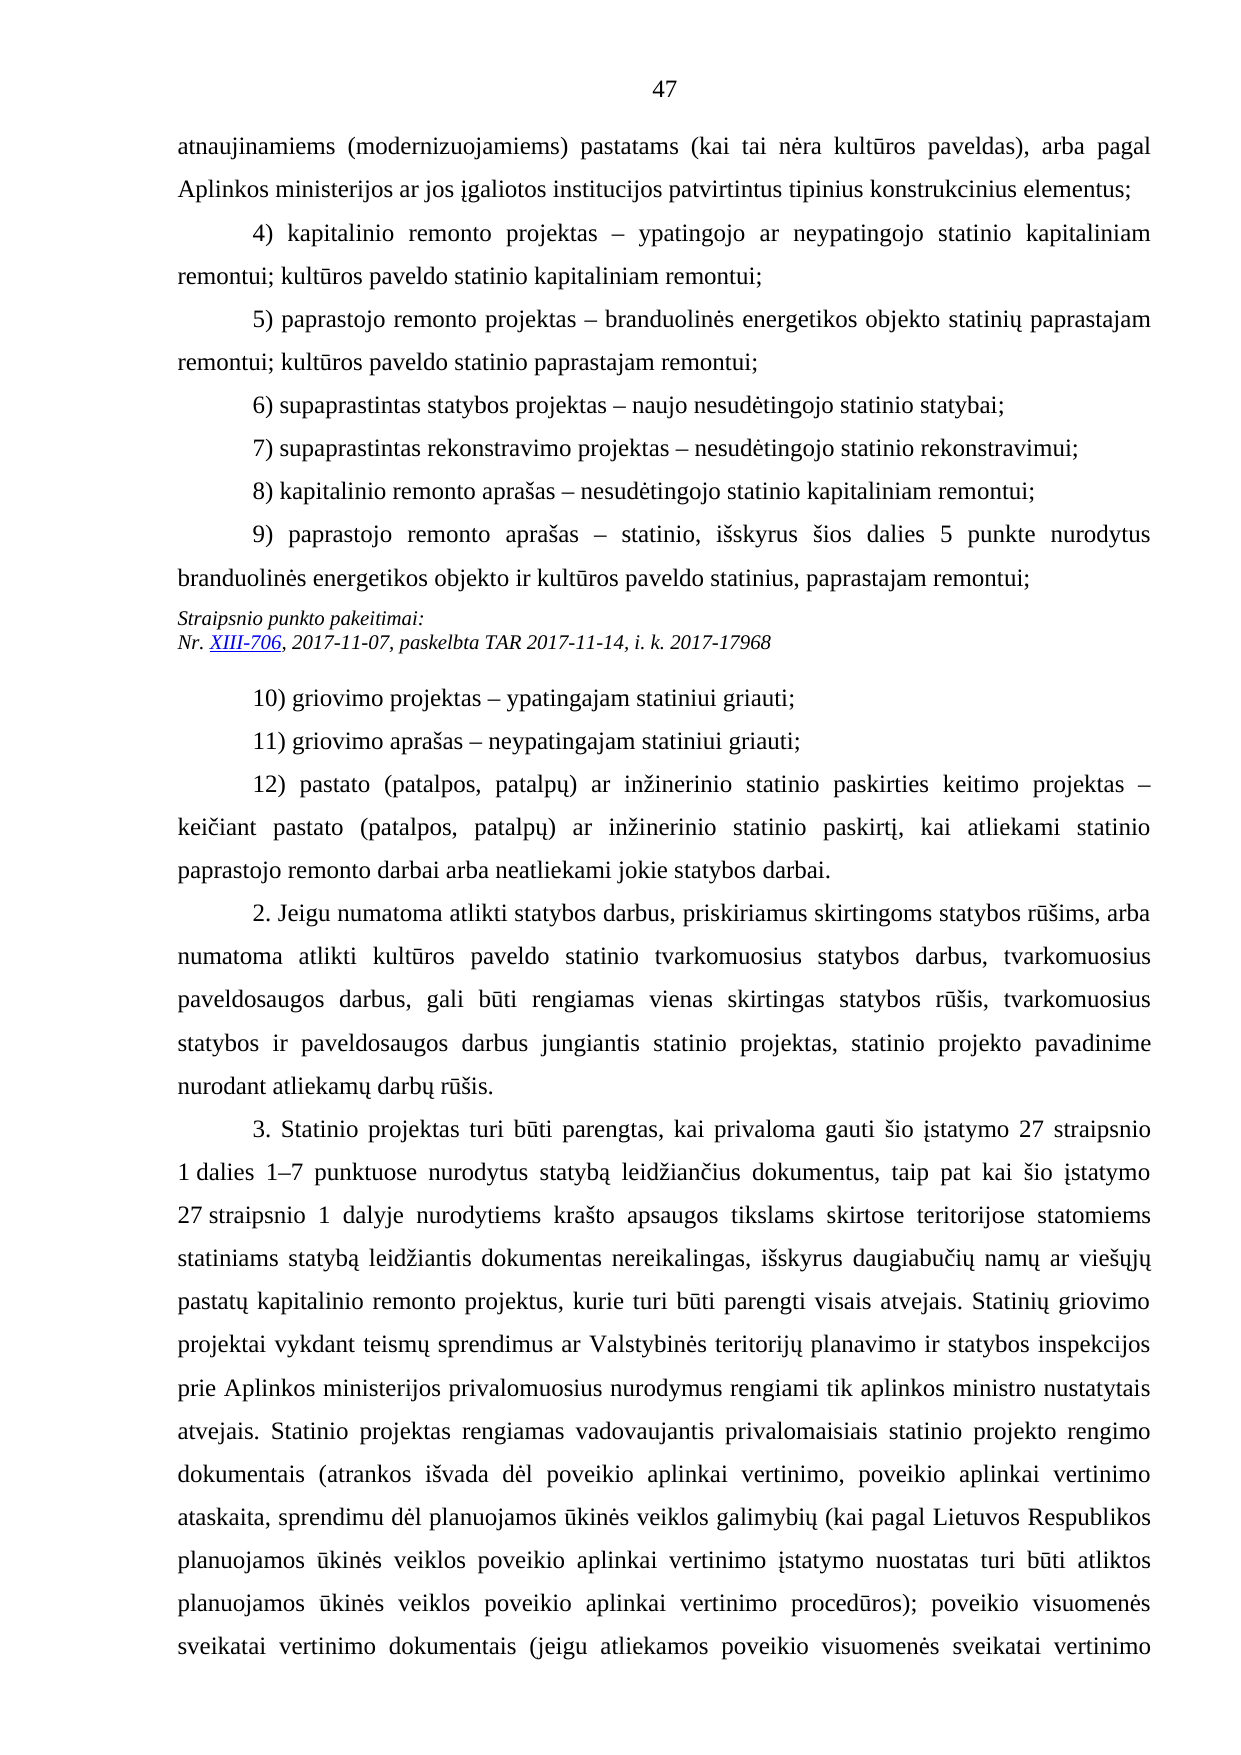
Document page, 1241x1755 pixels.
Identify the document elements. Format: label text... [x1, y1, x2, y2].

text Straipsnio punkto pakeitimai: [177, 606, 1152, 630]
text atnaujinamiems (modernizuojamiems) pastatams (kai tai nėra kultūros paveldas), arba pagal Aplinkos ministerijos ar jos įgaliotos institucijos patvirtintus tipinius konstrukcinius elementus; [177, 131, 1152, 203]
text 4) kapitalinio remonto projektas – ypatingojo ar neypatingojo statinio kapitaliniam remontui; kultūros paveldo statinio kapitaliniam remontui; [177, 218, 1152, 289]
text Nr. XIII-706, 2017-11-07, paskelbta TAR 2017-11-14, i. k. 2017-17968 [177, 630, 1152, 654]
text 11) griovimo aprašas – neypatingajam statiniui griauti; [177, 726, 1152, 754]
text 5) paprastojo remonto projektas – branduolinės energetikos objekto statinių paprastajam remontui; kultūros paveldo statinio paprastajam remontui; [177, 304, 1152, 376]
text 8) kapitalinio remonto aprašas – nesudėtingojo statinio kapitaliniam remontui; [177, 476, 1152, 505]
text 10) griovimo projektas – ypatingajam statiniui griauti; [177, 683, 1152, 711]
text 6) supaprastintas statybos projektas – naujo nesudėtingojo statinio statybai; [177, 390, 1152, 419]
text 2. Jeigu numatoma atlikti statybos darbus, priskiriamus skirtingoms statybos rūšims, arba numatoma atlikti kultūros paveldo statinio tvarkomuosius statybos darbus, tvarkomuosius paveldosaugos darbus, gali būti rengiamas vienas skirtingas statybos rūšis, tvarkomuosius statybos ir paveldosaugos darbus jungiantis statinio projektas, statinio projekto pavadinime nurodant atliekamų darbų rūšis. [177, 898, 1152, 1099]
text 12) pastato (patalpos, patalpų) ar inžinerinio statinio paskirties keitimo projektas –keičiant pastato (patalpos, patalpų) ar inžinerinio statinio paskirtį, kai atliekami statinio paprastojo remonto darbai arba neatliekami jokie statybos darbai. [177, 769, 1152, 884]
text 9) paprastojo remonto aprašas – statinio, išskyrus šios dalies 5 punkte nurodytus branduolinės energetikos objekto ir kultūros paveldo statinius, paprastajam remontui; [177, 519, 1152, 591]
text 3. Statinio projektas turi būti parengtas, kai privaloma gauti šio įstatymo 27 straipsnio 1 dalies 1–7 punktuose nurodytus statybą leidžiančius dokumentus, taip pat kai šio įstatymo 27 straipsnio 1 dalyje nurodytiems krašto apsaugos tikslams skirtose teritorijose statomiems statiniams statybą leidžiantis dokumentas nereikalingas, išskyrus daugiabučių namų ar viešųjų pastatų kapitalinio remonto projektus, kurie turi būti parengti visais atvejais. Statinių griovimo projektai vykdant teismų sprendimus ar Valstybinės teritorijų planavimo ir statybos inspekcijos prie Aplinkos ministerijos privalomuosius nurodymus rengiami tik aplinkos ministro nustatytais atvejais. Statinio projektas rengiamas vadovaujantis privalomaisiais statinio projekto rengimo dokumentais (atrankos išvada dėl poveikio aplinkai vertinimo, poveikio aplinkai vertinimo ataskaita, sprendimu dėl planuojamos ūkinės veiklos galimybių (kai pagal Lietuvos Respublikos planuojamos ūkinės veiklos poveikio aplinkai vertinimo įstatymo nuostatas turi būti atliktos planuojamos ūkinės veiklos poveikio aplinkai vertinimo procedūros); poveikio visuomenės sveikatai vertinimo dokumentais (jeigu atliekamos poveikio visuomenės sveikatai vertinimo [177, 1114, 1152, 1660]
text 7) supaprastintas rekonstravimo projektas – nesudėtingojo statinio rekonstravimui; [177, 433, 1152, 462]
